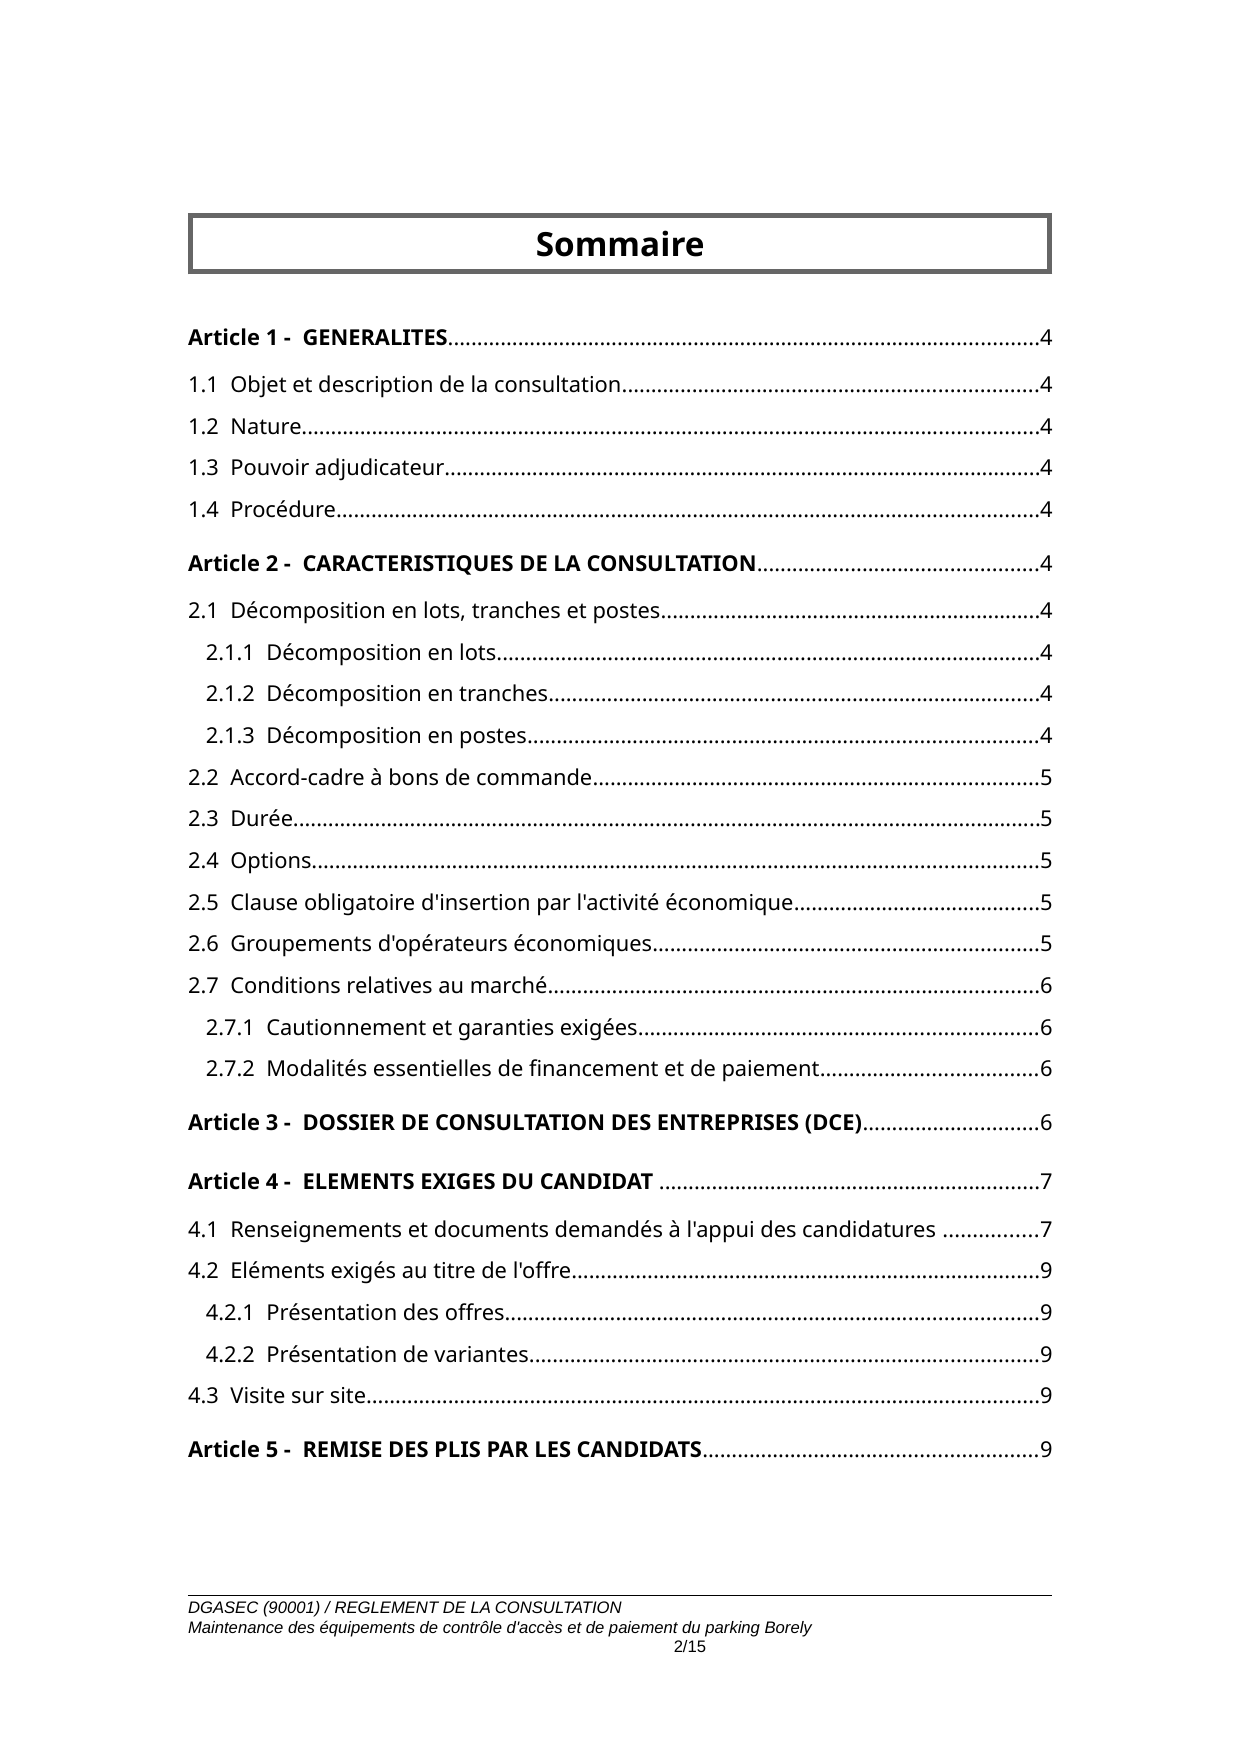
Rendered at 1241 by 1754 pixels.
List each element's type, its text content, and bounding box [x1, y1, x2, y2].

text 4.2.1 Présentation des offres 9 [206, 1297, 1052, 1327]
text 2.1 Décomposition en lots, tranches et postes 4 [188, 595, 1052, 625]
text Article 2 - CARACTERISTIQUES DE LA CONSULTATION 4 [188, 547, 1052, 577]
text Article 3 - DOSSIER DE CONSULTATION DES ENTREPRISES (DCE) 6 [188, 1107, 1052, 1137]
text 1.2 Nature 4 [188, 411, 1052, 441]
text Article 4 - ELEMENTS EXIGES DU CANDIDAT 7 [188, 1166, 1052, 1196]
text 4.2 Eléments exigés au titre de l'offre 9 [188, 1255, 1052, 1285]
text 1.3 Pouvoir adjudicateur 4 [188, 452, 1052, 482]
text 2.1.1 Décomposition en lots 4 [206, 637, 1052, 666]
text 2.2 Accord-cadre à bons de commande 5 [188, 762, 1052, 791]
text 2.1.3 Décomposition en postes 4 [206, 720, 1052, 750]
text 2.4 Options 5 [188, 845, 1052, 875]
text 1.4 Procédure 4 [188, 494, 1052, 524]
text 4.1 Renseignements et documents demandés à l'appui des candidatures 7 [188, 1213, 1052, 1243]
text Article 5 - REMISE DES PLIS PAR LES CANDIDATS 9 [188, 1434, 1052, 1463]
text 2.7 Conditions relatives au marché 6 [188, 970, 1052, 1000]
text 2.1.2 Décomposition en tranches 4 [206, 678, 1052, 708]
text 2.5 Clause obligatoire d'insertion par l'activité économique 5 [188, 887, 1052, 916]
text 1.1 Objet et description de la consultation 4 [188, 369, 1052, 399]
text 2.3 Durée 5 [188, 803, 1052, 833]
text 2.6 Groupements d'opérateurs économiques 5 [188, 928, 1052, 958]
subtitle Sommaire [193, 218, 1047, 269]
text Article 1 - GENERALITES 4 [188, 322, 1052, 351]
text 2.7.2 Modalités essentielles de financement et de paiement 6 [206, 1053, 1052, 1083]
text 4.2.2 Présentation de variantes 9 [206, 1338, 1052, 1368]
text 4.3 Visite sur site 9 [188, 1380, 1052, 1410]
text 2.7.1 Cautionnement et garanties exigées 6 [206, 1012, 1052, 1041]
